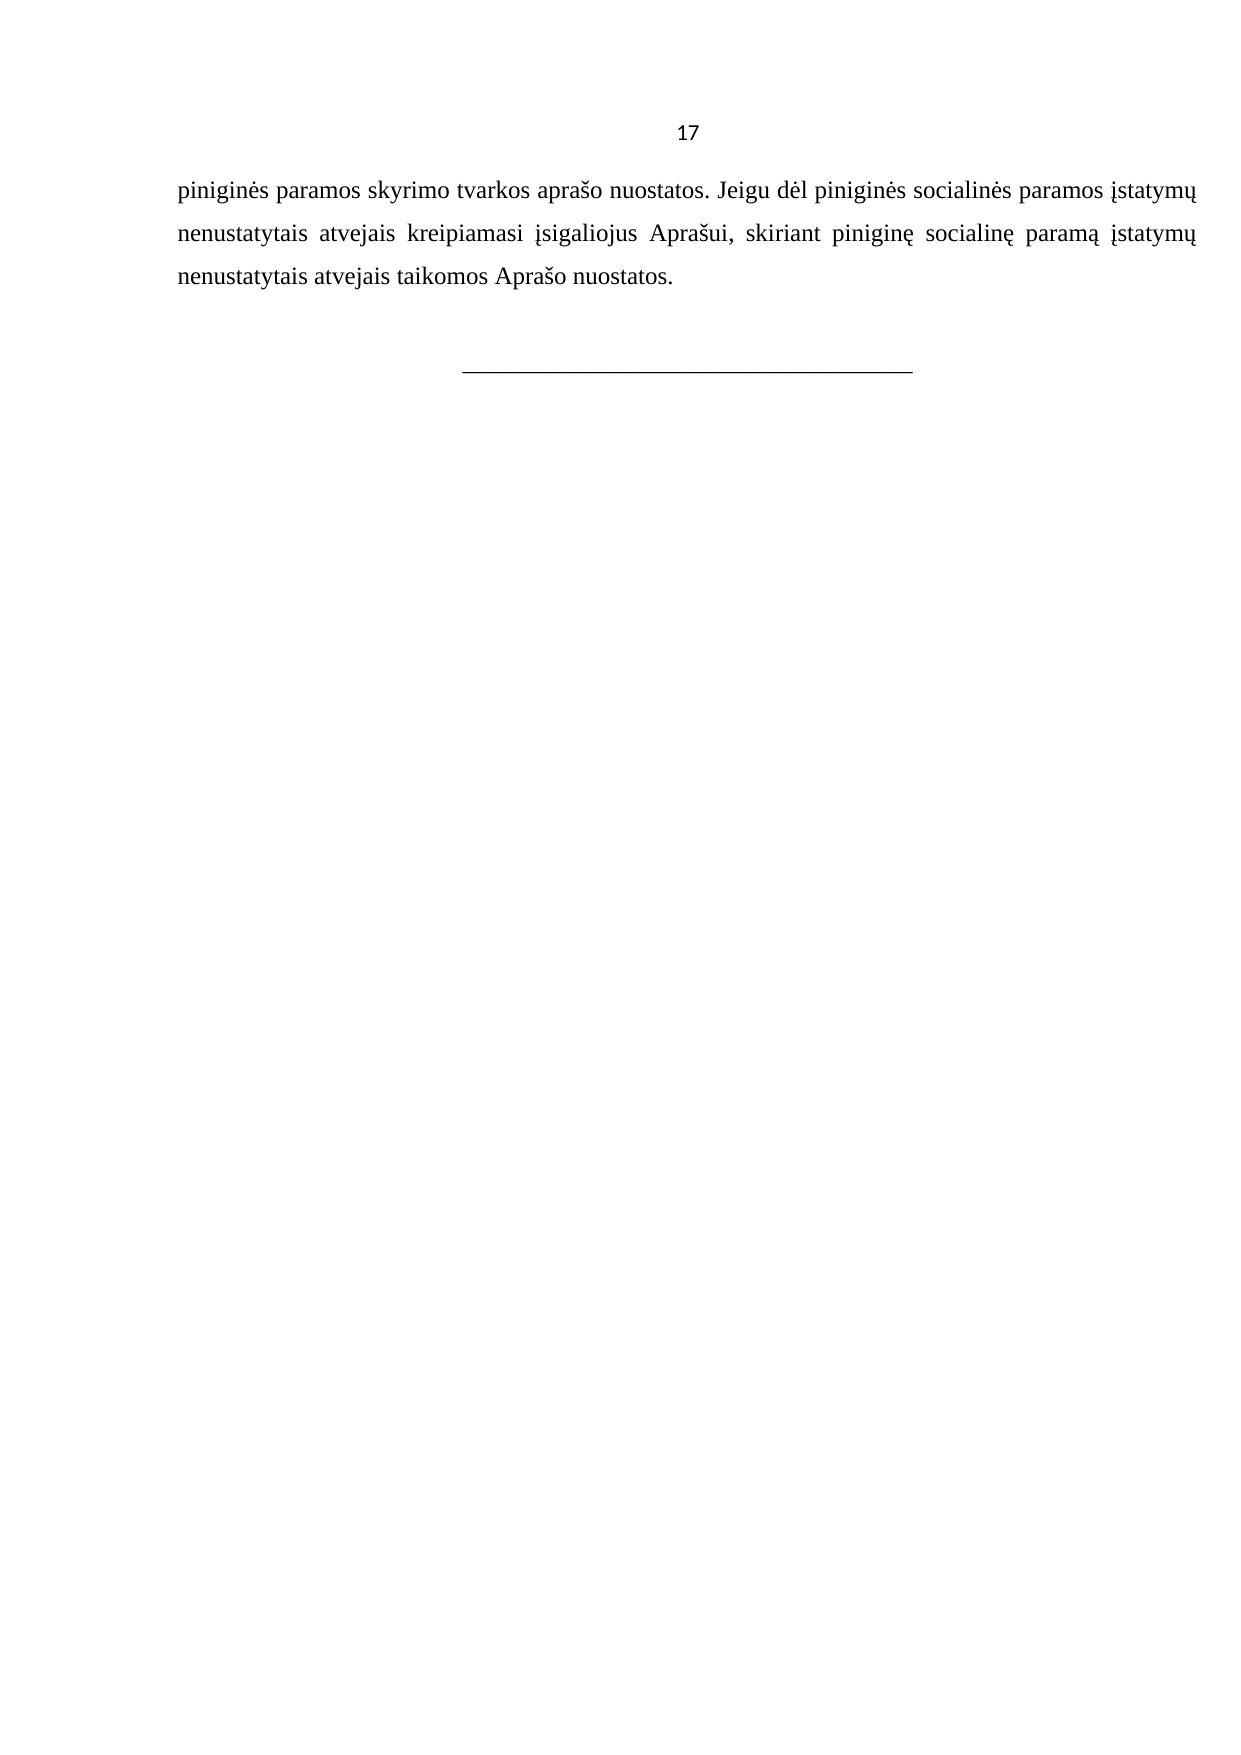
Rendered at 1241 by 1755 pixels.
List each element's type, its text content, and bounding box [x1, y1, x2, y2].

text piniginės paramos skyrimo tvarkos aprašo nuostatos. Jeigu dėl piniginės socialinės paramos įstatymų nenustatytais atvejais kreipiamasi įsigaliojus Aprašui, skiriant piniginę socialinę paramą įstatymų nenustatytais atvejais taikomos Aprašo nuostatos. [177, 175, 1198, 290]
text ____________________________________ [177, 347, 1198, 376]
